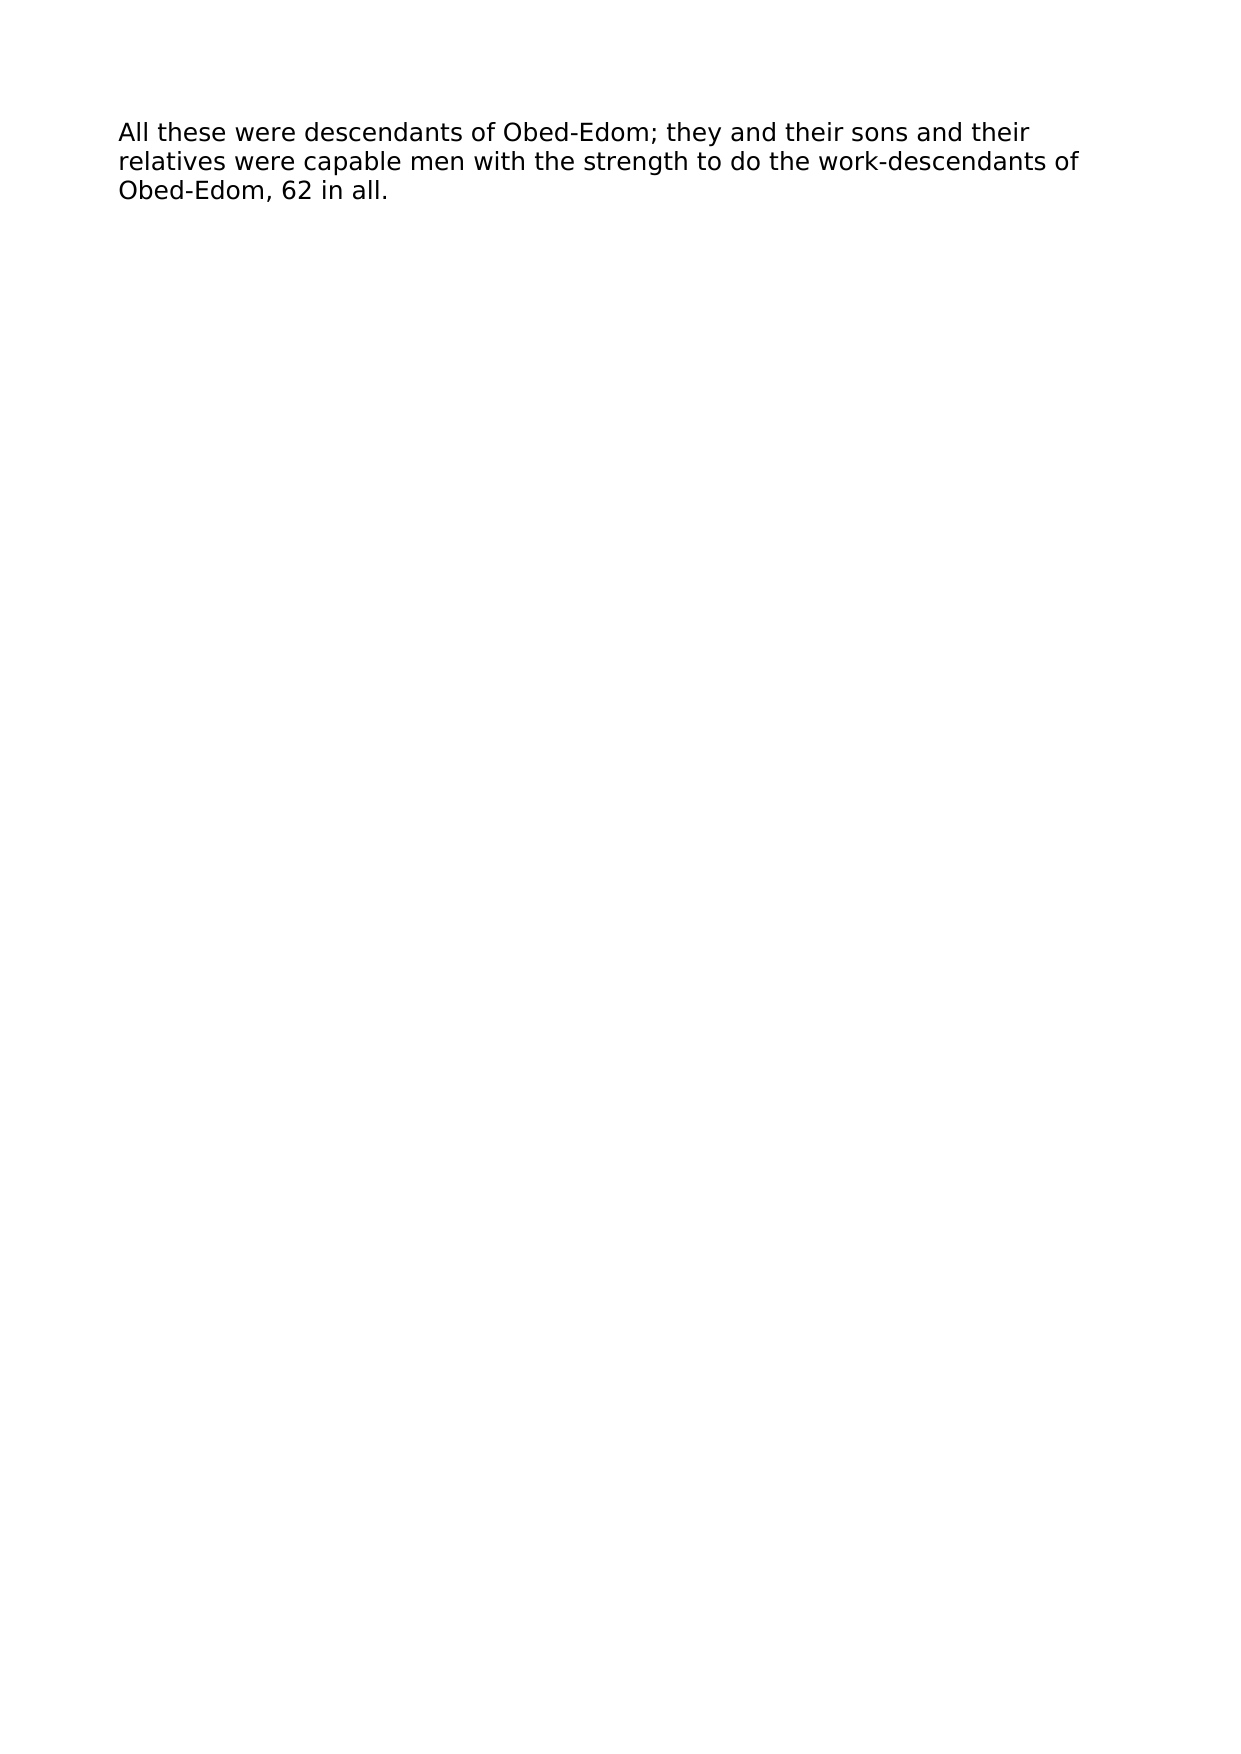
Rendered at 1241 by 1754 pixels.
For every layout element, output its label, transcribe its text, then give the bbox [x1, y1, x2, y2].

text All these were descendants of Obed-Edom; they and their sons and their relatives were capable men with the strength to do the work-descendants of Obed-Edom, 62 in all. [118, 118, 1122, 206]
